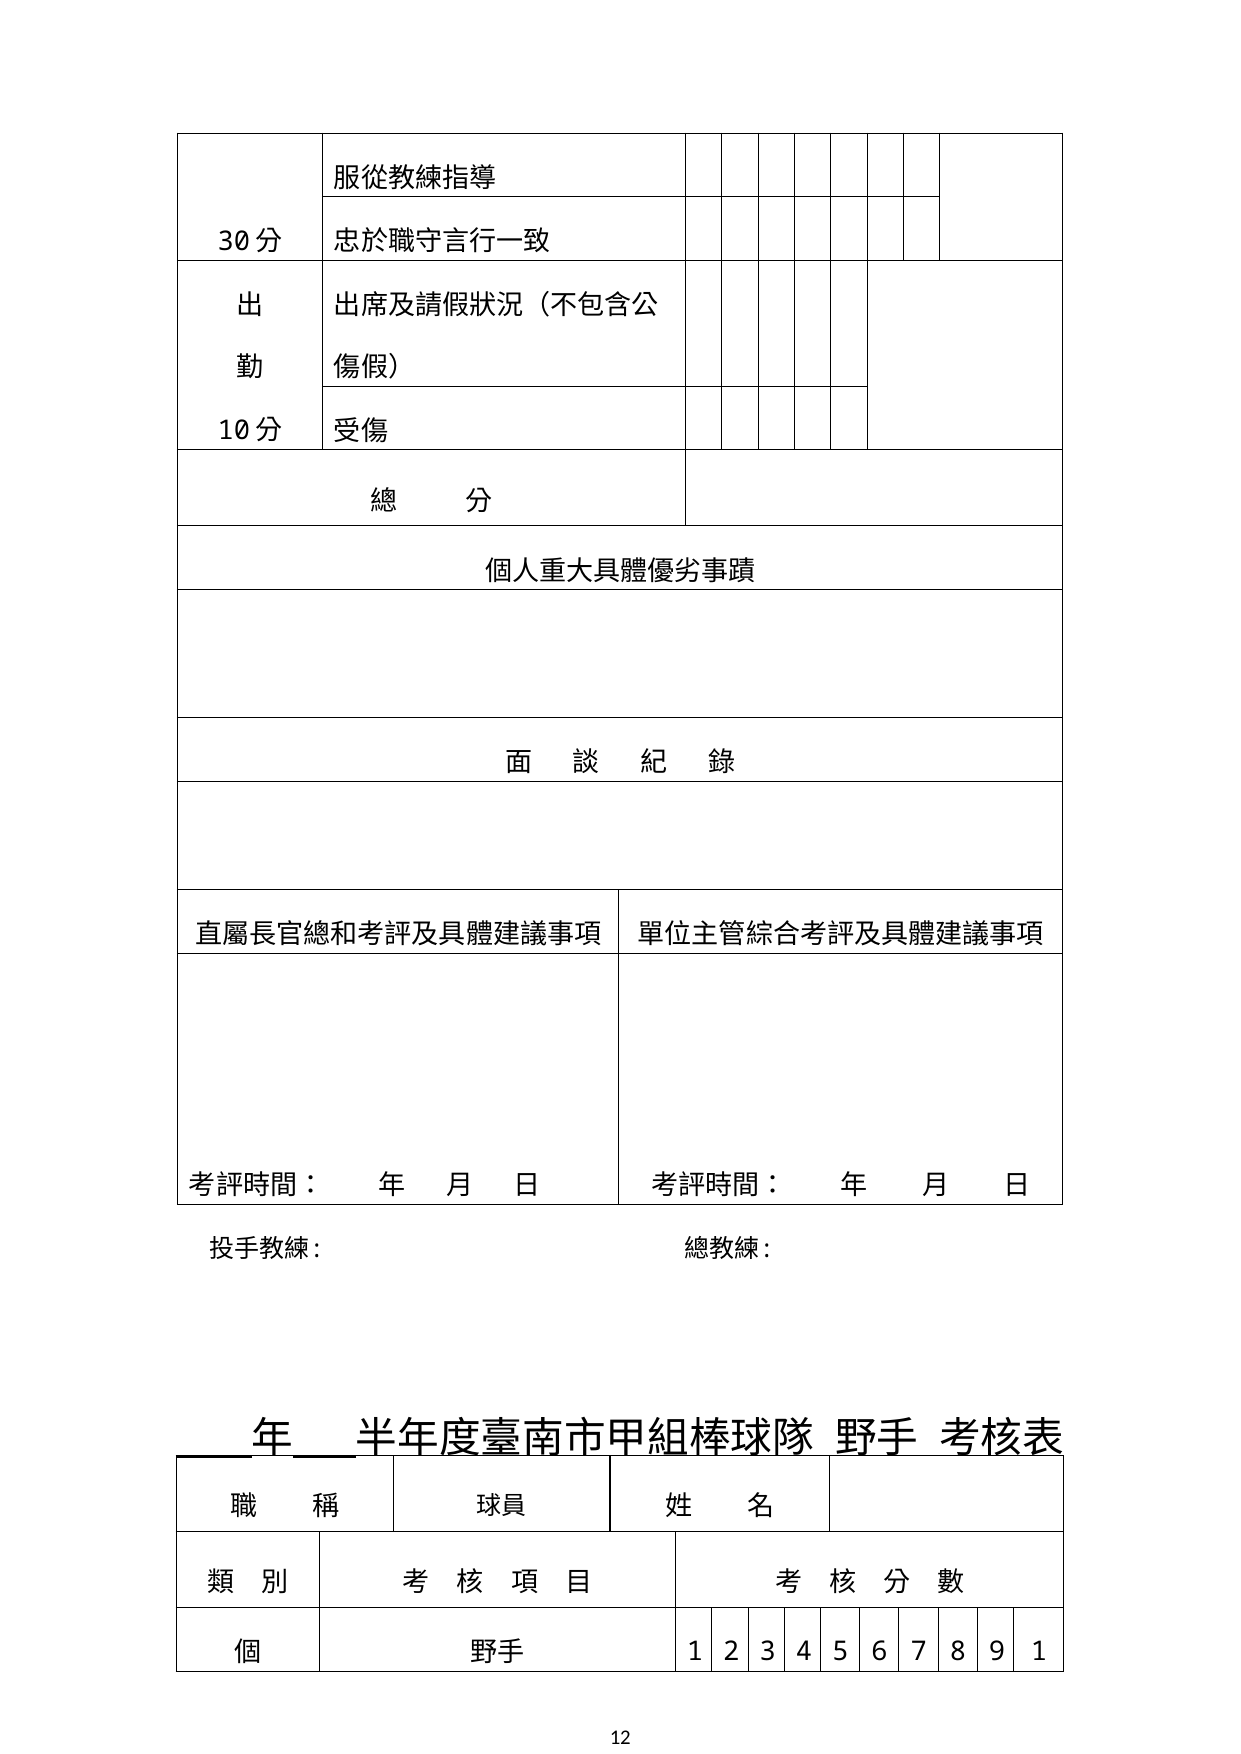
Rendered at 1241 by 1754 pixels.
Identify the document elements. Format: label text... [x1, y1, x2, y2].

table_cell 4 [785, 1608, 820, 1671]
table_cell [831, 387, 867, 449]
table_cell [831, 134, 867, 196]
table_cell [759, 134, 794, 196]
table_cell [759, 387, 794, 449]
table_cell [722, 261, 758, 386]
table_cell [795, 261, 830, 386]
table_cell [722, 197, 758, 260]
table_cell 考評時間： 年 月 日 [619, 954, 1062, 1204]
table_cell 出 勤 10分 [178, 261, 322, 449]
table_cell [831, 261, 867, 386]
table_cell [722, 387, 758, 449]
table_cell 1 [1014, 1608, 1063, 1671]
table_cell 直屬長官總和考評及具體建議事項 [178, 890, 618, 953]
table_cell 7 [899, 1608, 938, 1671]
table_cell 單位主管綜合考評及具體建議事項 [619, 890, 1062, 953]
table_cell 8 [939, 1608, 977, 1671]
table_cell [868, 197, 903, 260]
table_cell [178, 782, 1062, 889]
text 年 半年度臺南市甲組棒球隊 野手 考核表 [59, 1392, 1181, 1455]
table_header 姓 名 [611, 1456, 829, 1531]
table_cell [722, 134, 758, 196]
table_cell [686, 134, 721, 196]
table_cell 2 [712, 1608, 748, 1671]
table_cell 個 [177, 1608, 319, 1671]
table_cell [795, 134, 830, 196]
table_cell [759, 261, 794, 386]
table_cell 考 核 分 數 [676, 1532, 1063, 1607]
table_cell 個人重大具體優劣事蹟 [178, 526, 1062, 589]
table_cell 9 [978, 1608, 1013, 1671]
table_cell 3 [749, 1608, 784, 1671]
text 投手教練: 總教練: [59, 1205, 1181, 1267]
table_cell [795, 387, 830, 449]
table_cell 考 核 項 目 [320, 1532, 675, 1607]
table_cell 類 別 [177, 1532, 319, 1607]
table_cell 考評時間： 年 月 日 [178, 954, 618, 1204]
table_cell 6 [860, 1608, 898, 1671]
table_cell [759, 197, 794, 260]
table_cell [831, 197, 867, 260]
table_cell 忠於職守言行一致 [323, 197, 685, 260]
table_cell 5 [821, 1608, 859, 1671]
table_cell [904, 197, 939, 260]
table_header [830, 1456, 1063, 1531]
table_cell 面 談 紀 錄 [178, 718, 1062, 781]
table_cell [868, 134, 903, 196]
table_cell [940, 134, 1062, 260]
table_cell 受傷 [323, 387, 685, 449]
table_cell [686, 387, 721, 449]
table_cell 1 [676, 1608, 711, 1671]
table_cell [904, 134, 939, 196]
table_cell 出席及請假狀況（不包含公傷假） [323, 261, 685, 386]
table_cell [868, 261, 1062, 449]
table_cell 服從教練指導 [323, 134, 685, 196]
table_header 職 稱 [177, 1456, 393, 1531]
table_cell [178, 590, 1062, 717]
table_cell [686, 197, 721, 260]
table_header 球員 [394, 1456, 609, 1531]
table_cell [686, 261, 721, 386]
table_cell [795, 197, 830, 260]
table_cell 野手 [320, 1608, 675, 1671]
table_cell 總 分 [178, 450, 685, 525]
table_cell [686, 450, 1062, 525]
table_cell 30分 [178, 134, 322, 260]
